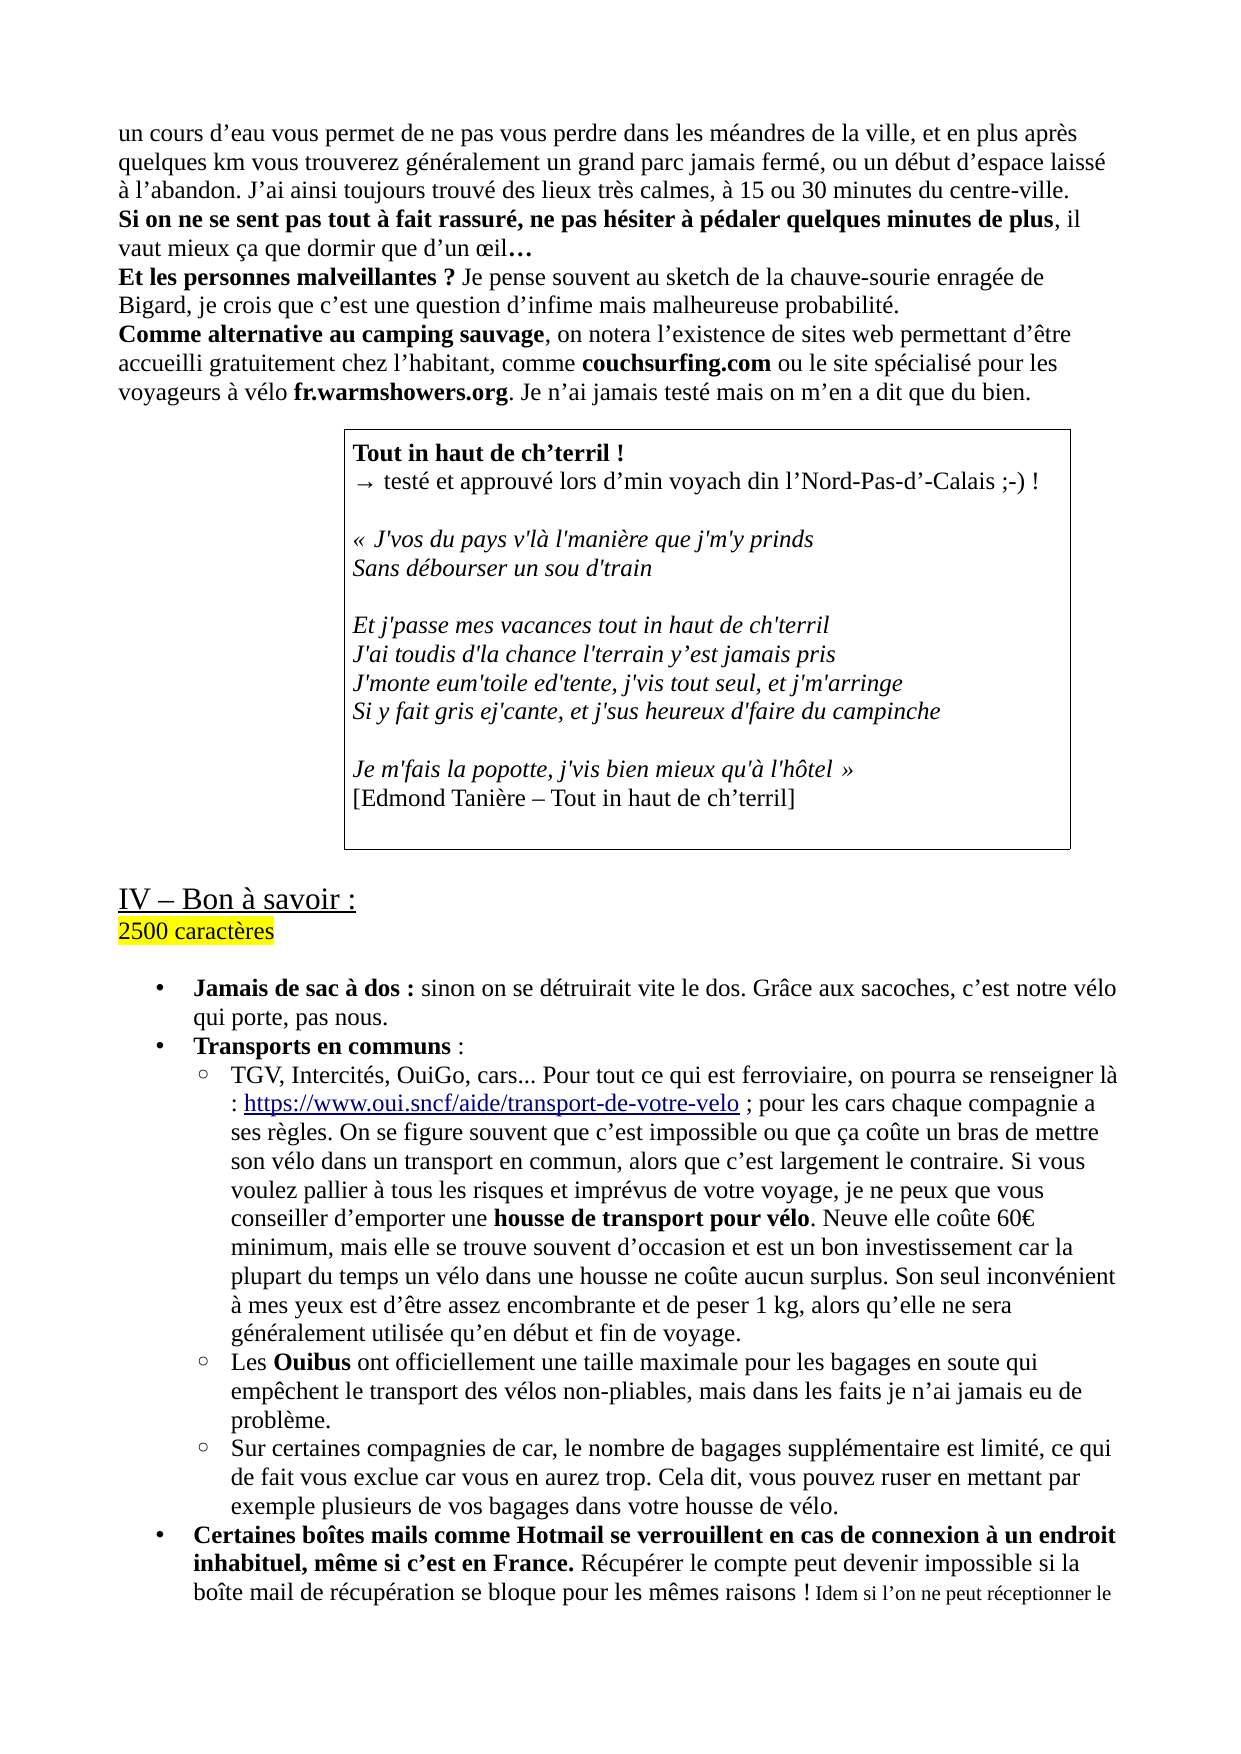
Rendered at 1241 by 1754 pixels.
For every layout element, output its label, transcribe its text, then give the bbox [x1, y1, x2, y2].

text un cours d’eau vous permet de ne pas vous perdre dans les méandres de la ville, et en plus après quelques km vous trouverez généralement un grand parc jamais fermé, ou un début d’espace laissé à l’abandon. J’ai ainsi toujours trouvé des lieux très calmes, à 15 ou 30 minutes du centre-ville. [118, 118, 1122, 204]
list Les Ouibus ont officiellement une taille maximale pour les bagages en soute qui empêchent le transport des vélos non-pliables, mais dans les faits je n’ai jamais eu de problème. [193, 1347, 1122, 1433]
list Certaines boîtes mails comme Hotmail se verrouillent en cas de connexion à un endroit inhabituel, même si c’est en France. Récupérer le compte peut devenir impossible si la boîte mail de récupération se bloque pour les mêmes raisons ! Idem si l’on ne peut réceptionner le [156, 1520, 1122, 1606]
list TGV, Intercités, OuiGo, cars... Pour tout ce qui est ferroviaire, on pourra se renseigner là : https://www.oui.sncf/aide/transport-de-votre-velo ; pour les cars chaque compagnie a ses règles. On se figure souvent que c’est impossible ou que ça coûte un bras de mettre son vélo dans un transport en commun, alors que c’est largement le contraire. Si vous voulez pallier à tous les risques et imprévus de votre voyage, je ne peux que vous conseiller d’emporter une housse de transport pour vélo. Neuve elle coûte 60€ minimum, mais elle se trouve souvent d’occasion et est un bon investissement car la plupart du temps un vélo dans une housse ne coûte aucun surplus. Son seul inconvénient à mes yeux est d’être assez encombrante et de peser 1 kg, alors qu’elle ne sera généralement utilisée qu’en début et fin de voyage. [193, 1060, 1122, 1347]
text Si on ne se sent pas tout à fait rassuré, ne pas hésiter à pédaler quelques minutes de plus, il vaut mieux ça que dormir que d’un œil… [118, 204, 1122, 262]
list Jamais de sac à dos : sinon on se détruirait vite le dos. Grâce aux sacoches, c’est notre vélo qui porte, pas nous. [156, 973, 1122, 1031]
text IV – Bon à savoir : [118, 880, 1122, 916]
text 2500 caractères [118, 916, 1122, 945]
text Tout in haut de ch’terril ! [352, 438, 1061, 466]
list Sur certaines compagnies de car, le nombre de bagages supplémentaire est limité, ce qui de fait vous exclue car vous en aurez trop. Cela dit, vous pouvez ruser en mettant par exemple plusieurs de vos bagages dans votre housse de vélo. [193, 1433, 1122, 1520]
text Comme alternative au camping sauvage, on notera l’existence de sites web permettant d’être accueilli gratuitement chez l’habitant, comme couchsurfing.com ou le site spécialisé pour les voyageurs à vélo fr.warmshowers.org. Je n’ai jamais testé mais on m’en a dit que du bien. [118, 319, 1122, 406]
text « J'vos du pays v'là l'manière que j'm'y prinds Sans débourser un sou d'train Et j'passe mes vacances tout in haut de ch'terril J'ai toudis d'la chance l'terrain y’est jamais pris J'monte eum'toile ed'tente, j'vis tout seul, et j'm'arringe Si y fait gris ej'cante, et j'sus heureux d'faire du campinche Je m'fais la popotte, j'vis bien mieux qu'à l'hôtel » [Edmond Tanière – Tout in haut de ch’terril] [352, 524, 1061, 811]
list Transports en communs : [156, 1031, 1122, 1060]
text Et les personnes malveillantes ? Je pense souvent au sketch de la chauve-sourie enragée de Bigard, je crois que c’est une question d’infime mais malheureuse probabilité. [118, 262, 1122, 319]
text → testé et approuvé lors d’min voyach din l’Nord-Pas-d’-Calais ;-) ! [352, 466, 1061, 495]
